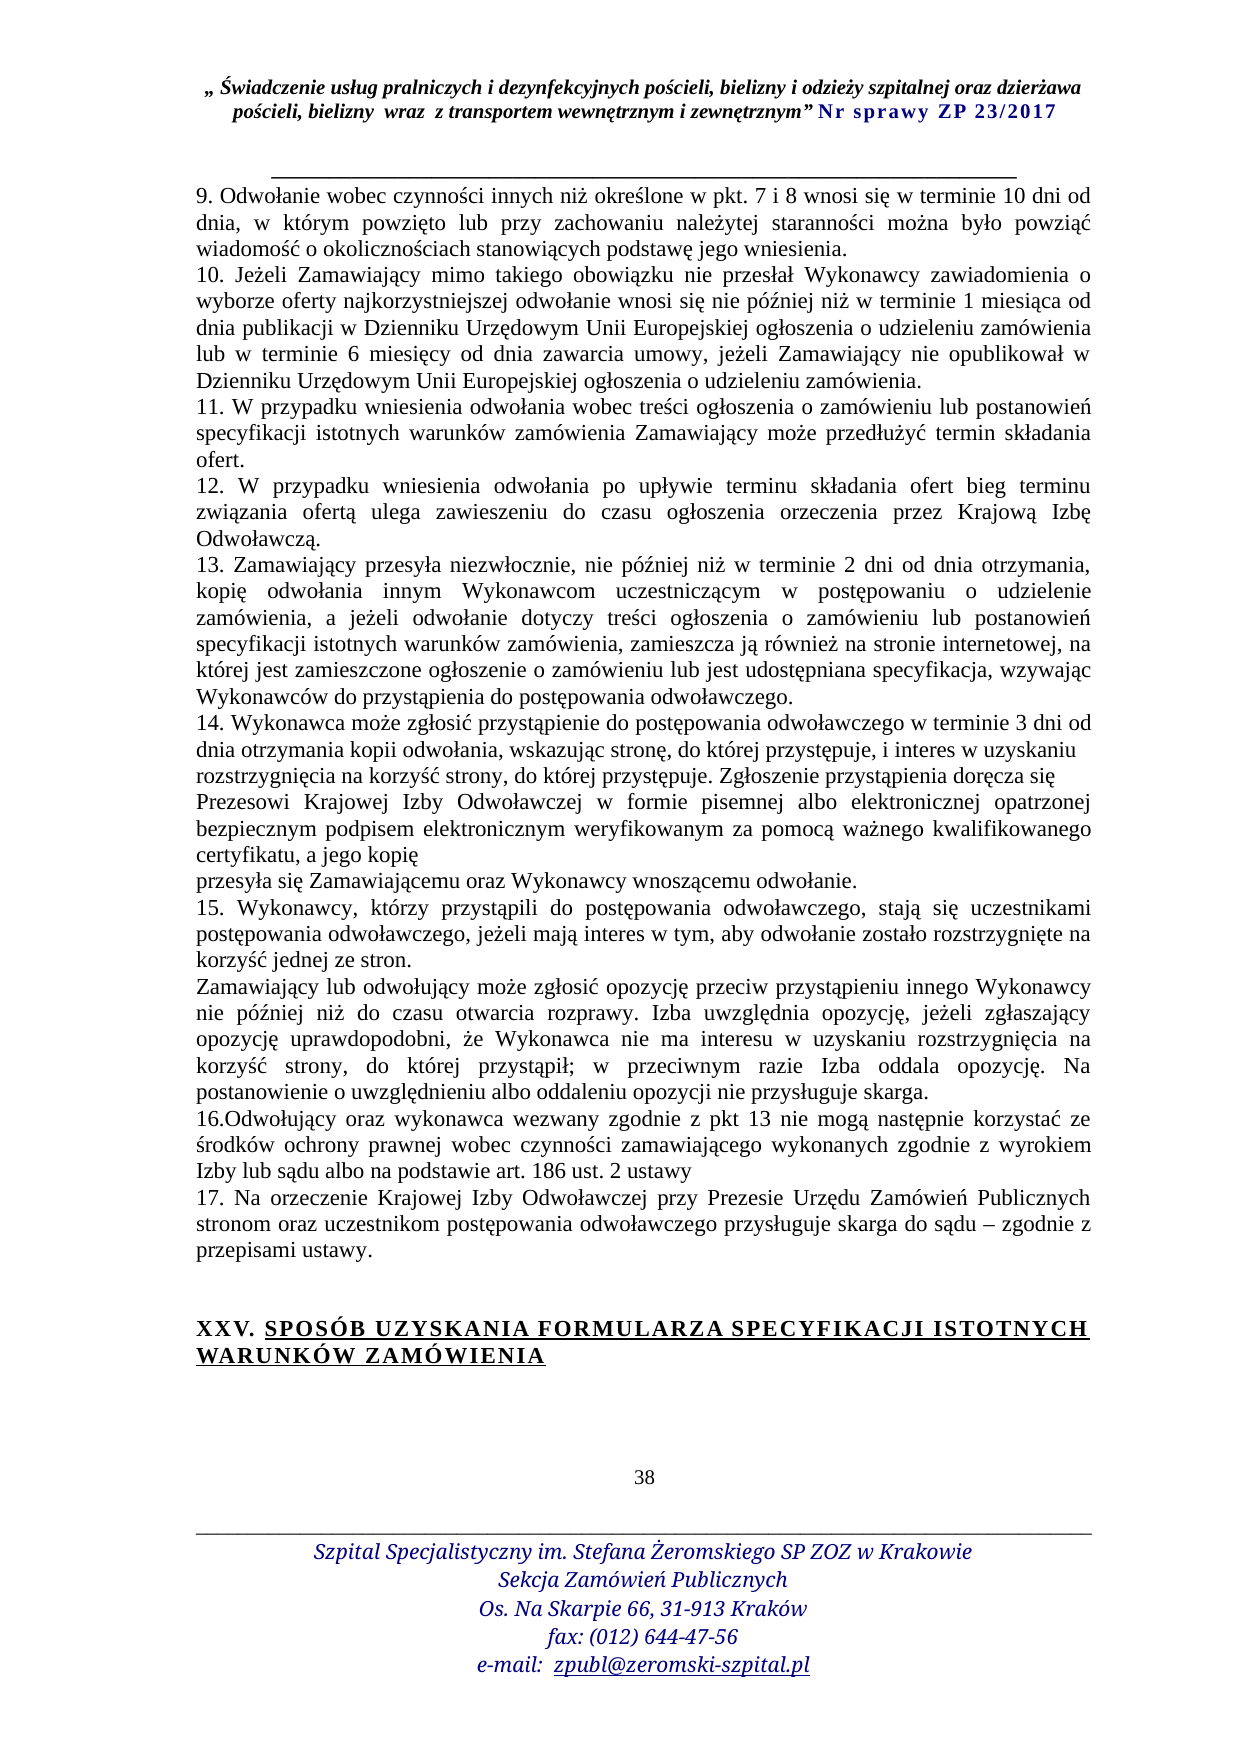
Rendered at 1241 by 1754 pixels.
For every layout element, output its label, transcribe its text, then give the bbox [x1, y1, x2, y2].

text 12. W przypadku wniesienia odwołania po upływie terminu składania ofert bieg terminu związania ofertą ulega zawieszeniu do czasu ogłoszenia orzeczenia przez Krajową Izbę Odwoławczą. [196, 472, 1093, 551]
text rozstrzygnięcia na korzyść strony, do której przystępuje. Zgłoszenie przystąpienia doręcza się [196, 762, 1093, 788]
text 15. Wykonawcy, którzy przystąpili do postępowania odwoławczego, stają się uczestnikami postępowania odwoławczego, jeżeli mają interes w tym, aby odwołanie zostało rozstrzygnięte na korzyść jednej ze stron. [196, 894, 1093, 973]
text 9. Odwołanie wobec czynności innych niż określone w pkt. 7 i 8 wnosi się w terminie 10 dni od dnia, w którym powzięto lub przy zachowaniu należytej staranności można było powziąć wiadomość o okolicznościach stanowiących podstawę jego wniesienia. [196, 182, 1093, 261]
text 17. Na orzeczenie Krajowej Izby Odwoławczej przy Prezesie Urzędu Zamówień Publicznych stronom oraz uczestnikom postępowania odwoławczego przysługuje skarga do sądu – zgodnie z przepisami ustawy. [196, 1184, 1093, 1263]
text XXV. SPOSÓB UZYSKANIA FORMULARZA SPECYFIKACJI ISTOTNYCH WARUNKÓW ZAMÓWIENIA [196, 1315, 1093, 1368]
text przesyła się Zamawiającemu oraz Wykonawcy wnoszącemu odwołanie. [196, 867, 1093, 894]
text 11. W przypadku wniesienia odwołania wobec treści ogłoszenia o zamówieniu lub postanowień specyfikacji istotnych warunków zamówienia Zamawiający może przedłużyć termin składania ofert. [196, 393, 1093, 472]
text 14. Wykonawca może zgłosić przystąpienie do postępowania odwoławczego w terminie 3 dni od dnia otrzymania kopii odwołania, wskazując stronę, do której przystępuje, i interes w uzyskaniu [196, 709, 1093, 762]
text Zamawiający lub odwołujący może zgłosić opozycję przeciw przystąpieniu innego Wykonawcy nie później niż do czasu otwarcia rozprawy. Izba uwzględnia opozycję, jeżeli zgłaszający opozycję uprawdopodobni, że Wykonawca nie ma interesu w uzyskaniu rozstrzygnięcia na korzyść strony, do której przystąpił; w przeciwnym razie Izba oddala opozycję. Na postanowienie o uwzględnieniu albo oddaleniu opozycji nie przysługuje skarga. [196, 973, 1093, 1104]
text 16.Odwołujący oraz wykonawca wezwany zgodnie z pkt 13 nie mogą następnie korzystać ze środków ochrony prawnej wobec czynności zamawiającego wykonanych zgodnie z wyrokiem Izby lub sądu albo na podstawie art. 186 ust. 2 ustawy [196, 1104, 1093, 1184]
text 10. Jeżeli Zamawiający mimo takiego obowiązku nie przesłał Wykonawcy zawiadomienia o wyborze oferty najkorzystniejszej odwołanie wnosi się nie później niż w terminie 1 miesiąca od dnia publikacji w Dzienniku Urzędowym Unii Europejskiej ogłoszenia o udzieleniu zamówienia lub w terminie 6 miesięcy od dnia zawarcia umowy, jeżeli Zamawiający nie opublikował w Dzienniku Urzędowym Unii Europejskiej ogłoszenia o udzieleniu zamówienia. [196, 261, 1093, 393]
text 13. Zamawiający przesyła niezwłocznie, nie później niż w terminie 2 dni od dnia otrzymania, kopię odwołania innym Wykonawcom uczestniczącym w postępowaniu o udzielenie zamówienia, a jeżeli odwołanie dotyczy treści ogłoszenia o zamówieniu lub postanowień specyfikacji istotnych warunków zamówienia, zamieszcza ją również na stronie internetowej, na której jest zamieszczone ogłoszenie o zamówieniu lub jest udostępniana specyfikacja, wzywając Wykonawców do przystąpienia do postępowania odwoławczego. [196, 551, 1093, 709]
text Prezesowi Krajowej Izby Odwoławczej w formie pisemnej albo elektronicznej opatrzonej bezpiecznym podpisem elektronicznym weryfikowanym za pomocą ważnego kwalifikowanego certyfikatu, a jego kopię [196, 788, 1093, 867]
